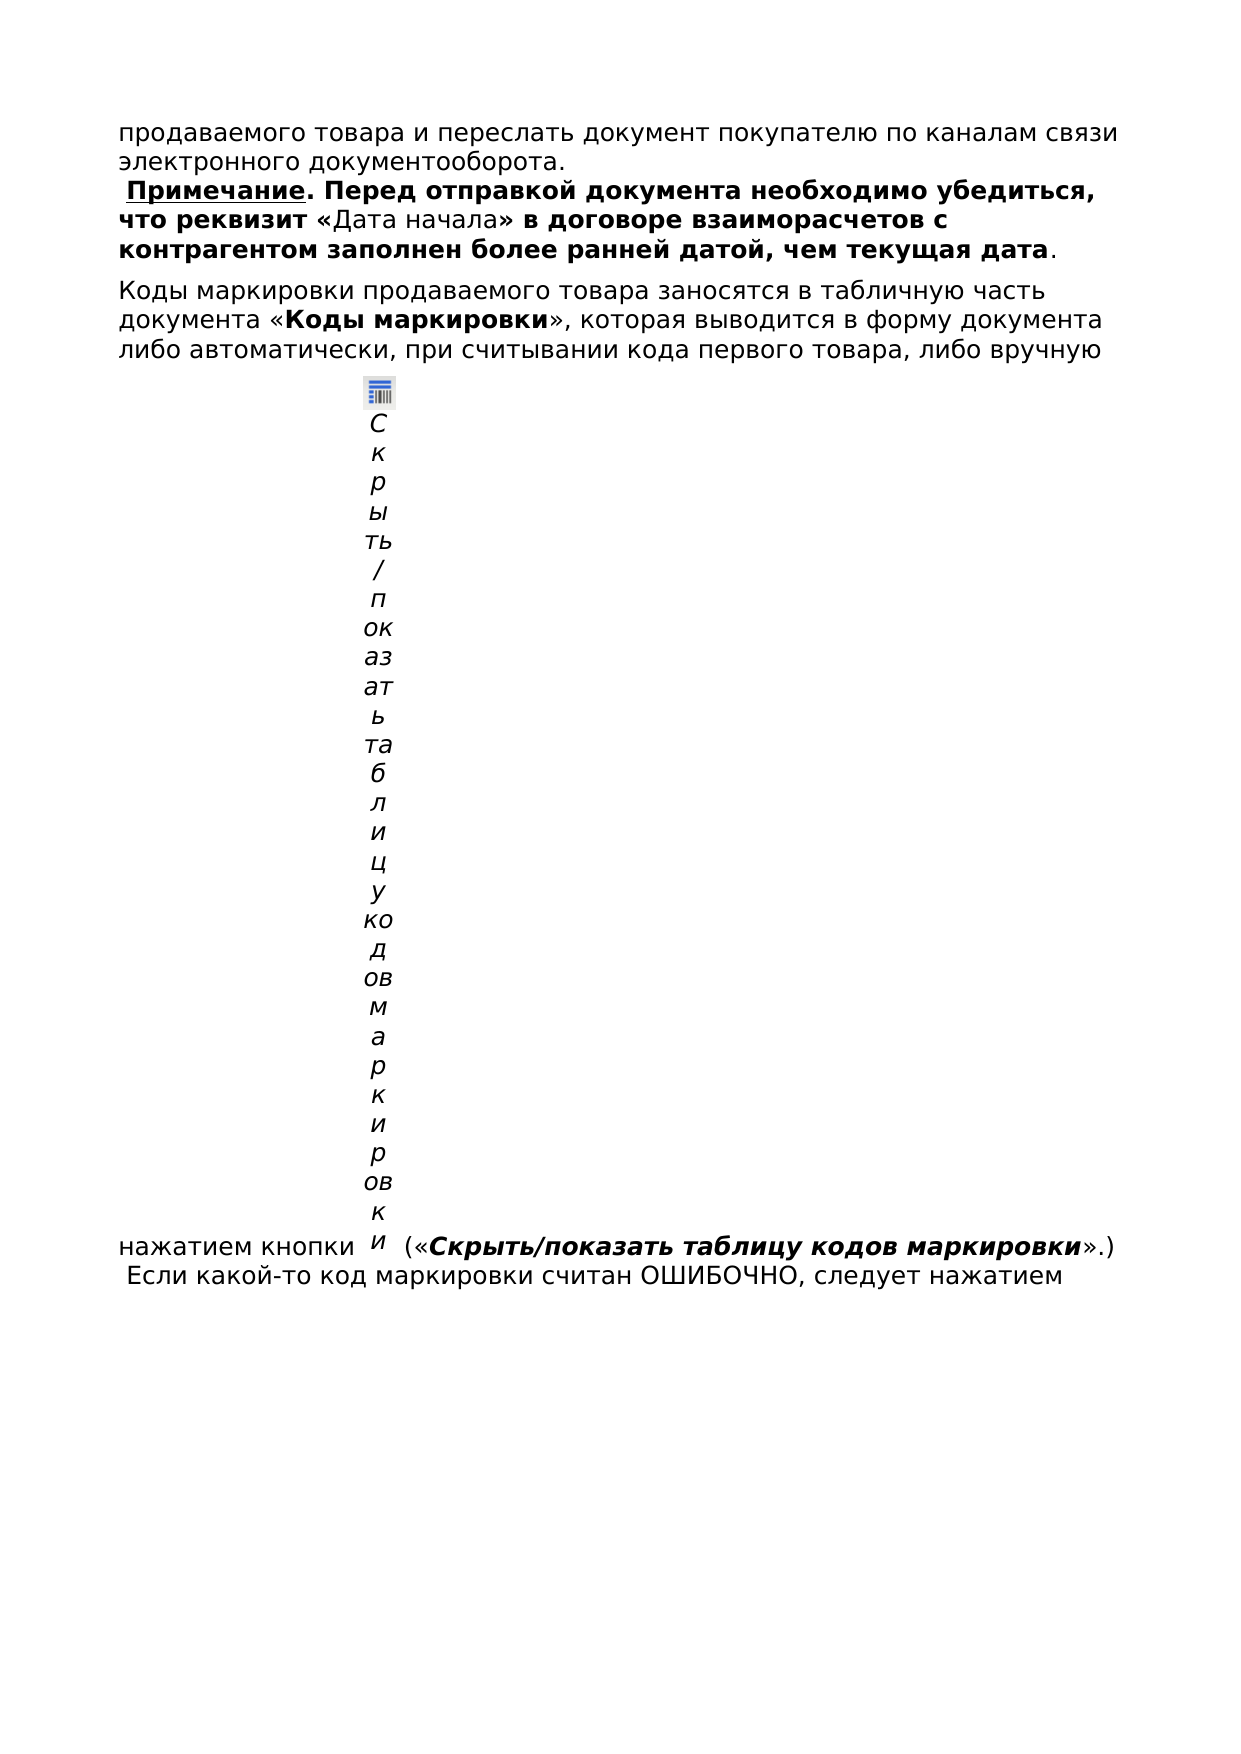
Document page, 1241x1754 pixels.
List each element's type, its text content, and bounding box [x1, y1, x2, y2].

text продаваемого товара и переслать документ покупателю по каналам связи электронного документооборота. Примечание. Перед отправкой документа необходимо убедиться, что реквизит «Дата начала» в договоре взаиморасчетов с контрагентом заполнен более ранней датой, чем текущая дата. [118, 118, 1122, 264]
text Скрыть/показать таблицу кодов маркировки [363, 410, 396, 1255]
text Коды маркировки продаваемого товара заносятся в табличную часть документа «Коды маркировки», которая выводится в форму документа либо автоматически, при считывании кода первого товара, либо вручную нажатием кнопки («Скрыть/показать таблицу кодов маркировки».) Если какой-то код маркировки считан ОШИБОЧНО, следует нажатием [118, 276, 1122, 1290]
picture [363, 376, 396, 410]
